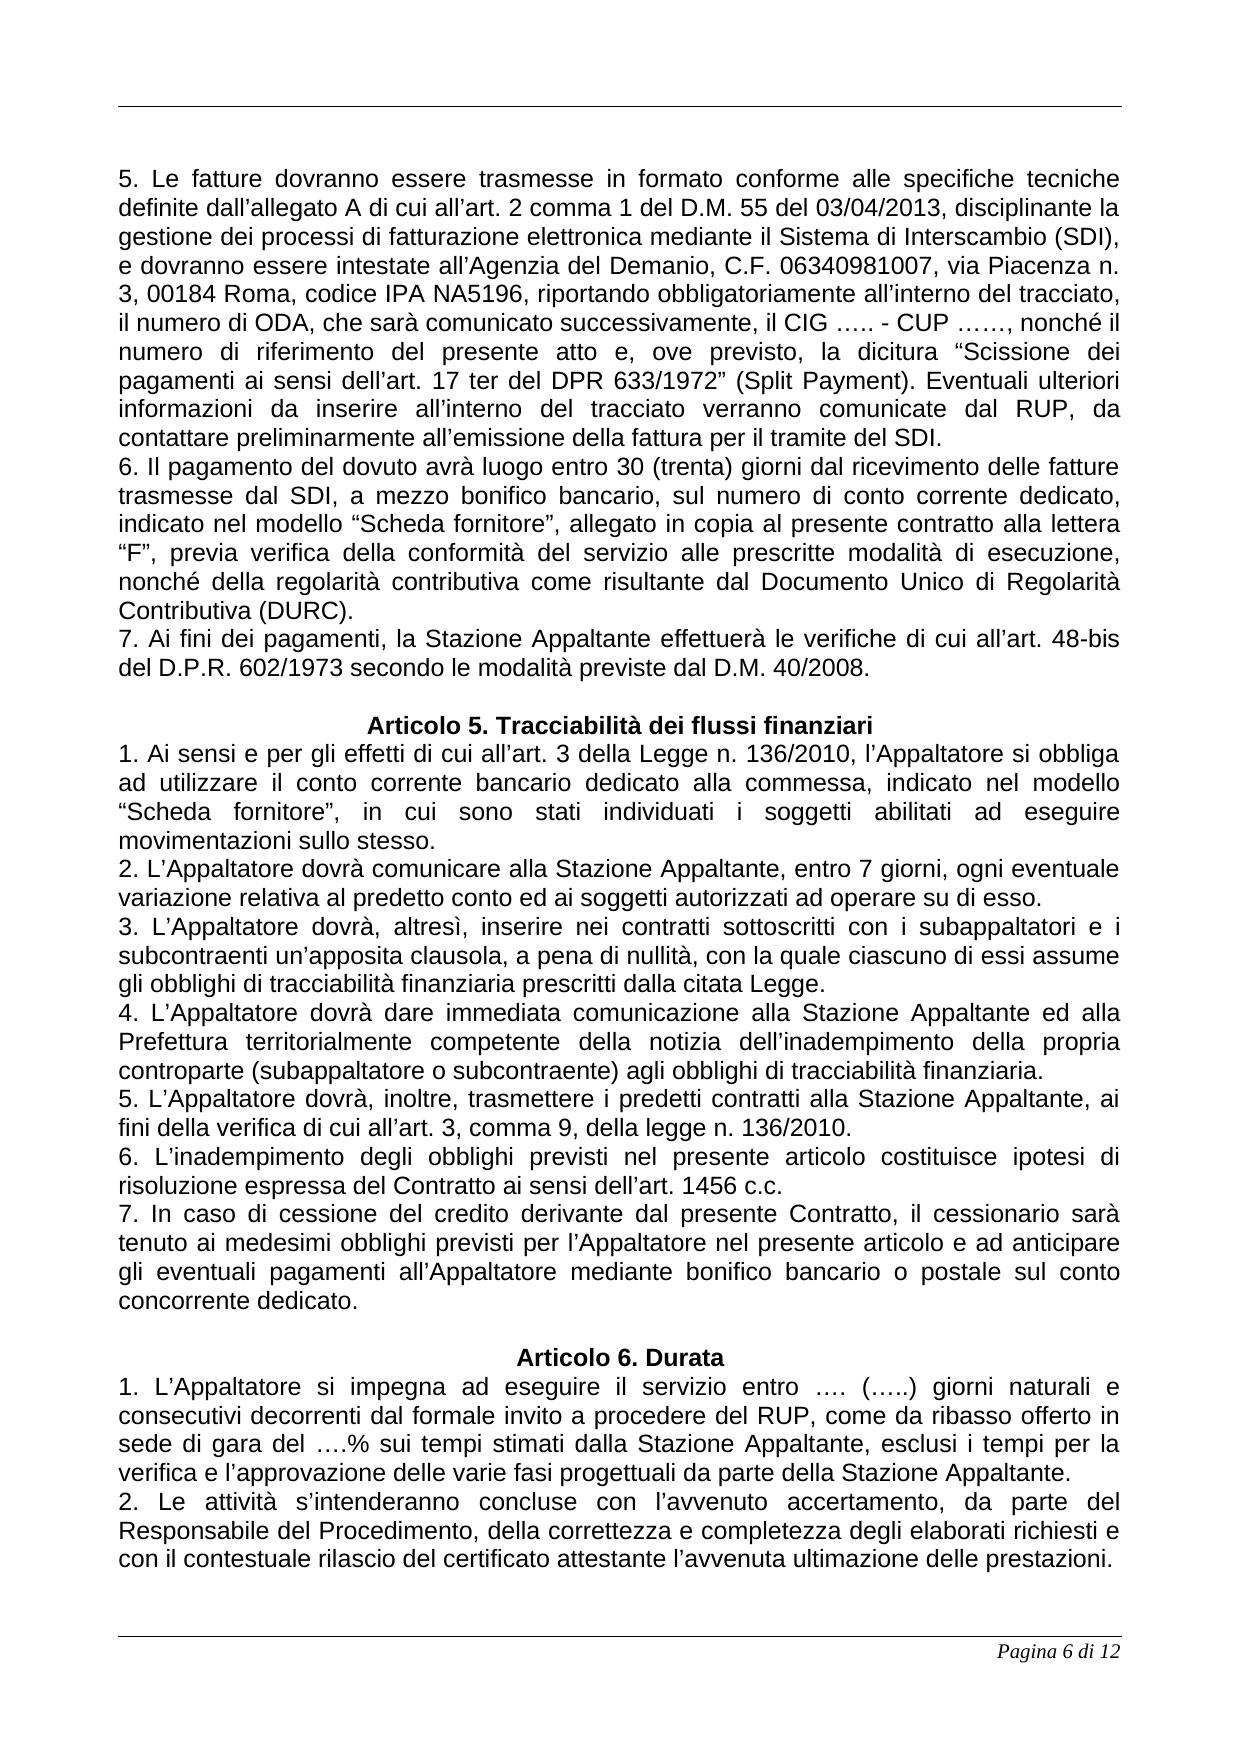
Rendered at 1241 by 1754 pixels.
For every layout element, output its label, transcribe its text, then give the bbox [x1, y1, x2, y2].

text 5. Le fatture dovranno essere trasmesse in formato conforme alle specifiche tecniche definite dall’allegato A di cui all’art. 2 comma 1 del D.M. 55 del 03/04/2013, disciplinante la gestione dei processi di fatturazione elettronica mediante il Sistema di Interscambio (SDI), e dovranno essere intestate all’Agenzia del Demanio, C.F. 06340981007, via Piacenza n. 3, 00184 Roma, codice IPA NA5196, riportando obbligatoriamente all’interno del tracciato, il numero di ODA, che sarà comunicato successivamente, il CIG ….. - CUP ……, nonché il numero di riferimento del presente atto e, ove previsto, la dicitura “Scissione dei pagamenti ai sensi dell’art. 17 ter del DPR 633/1972” (Split Payment). Eventuali ulteriori informazioni da inserire all’interno del tracciato verranno comunicate dal RUP, da contattare preliminarmente all’emissione della fattura per il tramite del SDI. [118, 164, 1122, 452]
text 2. Le attività s’intenderanno concluse con l’avvenuto accertamento, da parte del Responsabile del Procedimento, della correttezza e completezza degli elaborati richiesti e con il contestuale rilascio del certificato attestante l’avvenuta ultimazione delle prestazioni. [118, 1487, 1122, 1573]
text 5. L’Appaltatore dovrà, inoltre, trasmettere i predetti contratti alla Stazione Appaltante, ai fini della verifica di cui all’art. 3, comma 9, della legge n. 136/2010. [118, 1084, 1122, 1142]
text Articolo 6. Durata [118, 1343, 1122, 1372]
text 7. In caso di cessione del credito derivante dal presente Contratto, il cessionario sarà tenuto ai medesimi obblighi previsti per l’Appaltatore nel presente articolo e ad anticipare gli eventuali pagamenti all’Appaltatore mediante bonifico bancario o postale sul conto concorrente dedicato. [118, 1199, 1122, 1314]
text 4. L’Appaltatore dovrà dare immediata comunicazione alla Stazione Appaltante ed alla Prefettura territorialmente competente della notizia dell’inadempimento della propria controparte (subappaltatore o subcontraente) agli obblighi di tracciabilità finanziaria. [118, 998, 1122, 1084]
text 1. L’Appaltatore si impegna ad eseguire il servizio entro …. (…..) giorni naturali e consecutivi decorrenti dal formale invito a procedere del RUP, come da ribasso offerto in sede di gara del ….% sui tempi stimati dalla Stazione Appaltante, esclusi i tempi per la verifica e l’approvazione delle varie fasi progettuali da parte della Stazione Appaltante. [118, 1372, 1122, 1487]
text 2. L’Appaltatore dovrà comunicare alla Stazione Appaltante, entro 7 giorni, ogni eventuale variazione relativa al predetto conto ed ai soggetti autorizzati ad operare su di esso. [118, 854, 1122, 912]
text 6. L’inadempimento degli obblighi previsti nel presente articolo costituisce ipotesi di risoluzione espressa del Contratto ai sensi dell’art. 1456 c.c. [118, 1142, 1122, 1199]
text Articolo 5. Tracciabilità dei flussi finanziari [118, 711, 1122, 739]
text 3. L’Appaltatore dovrà, altresì, inserire nei contratti sottoscritti con i subappaltatori e i subcontraenti un’apposita clausola, a pena di nullità, con la quale ciascuno di essi assume gli obblighi di tracciabilità finanziaria prescritti dalla citata Legge. [118, 912, 1122, 998]
text 1. Ai sensi e per gli effetti di cui all’art. 3 della Legge n. 136/2010, l’Appaltatore si obbliga ad utilizzare il conto corrente bancario dedicato alla commessa, indicato nel modello “Scheda fornitore”, in cui sono stati individuati i soggetti abilitati ad eseguire movimentazioni sullo stesso. [118, 739, 1122, 854]
text 7. Ai fini dei pagamenti, la Stazione Appaltante effettuerà le verifiche di cui all’art. 48-bis del D.P.R. 602/1973 secondo le modalità previste dal D.M. 40/2008. [118, 624, 1122, 682]
text 6. Il pagamento del dovuto avrà luogo entro 30 (trenta) giorni dal ricevimento delle fatture trasmesse dal SDI, a mezzo bonifico bancario, sul numero di conto corrente dedicato, indicato nel modello “Scheda fornitore”, allegato in copia al presente contratto alla lettera “F”, previa verifica della conformità del servizio alle prescritte modalità di esecuzione, nonché della regolarità contributiva come risultante dal Documento Unico di Regolarità Contributiva (DURC). [118, 452, 1122, 624]
